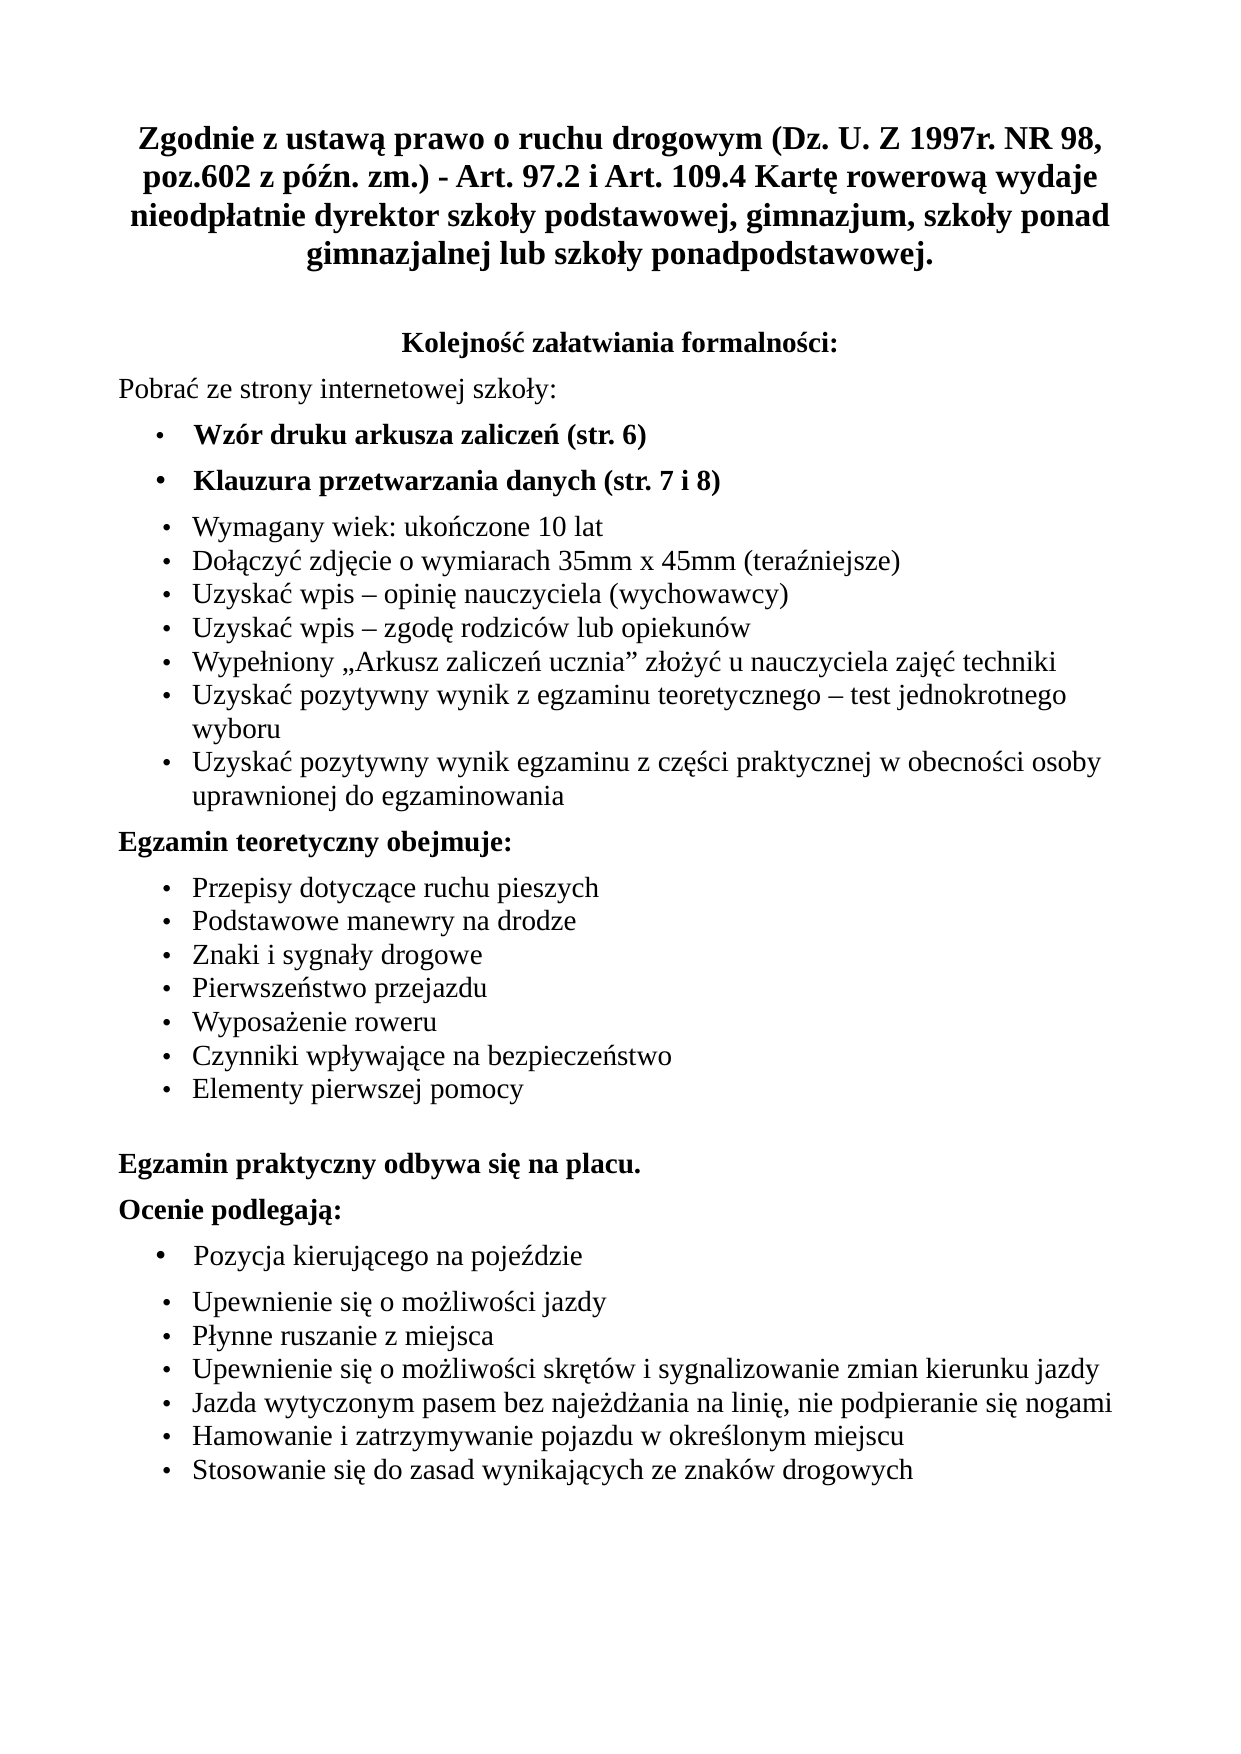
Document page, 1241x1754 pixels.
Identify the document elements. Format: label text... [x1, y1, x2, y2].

text Zgodnie z ustawą prawo o ruchu drogowym (Dz. U. Z 1997r. NR 98, poz.602 z późn. zm.) - Art. 97.2 i Art. 109.4 Kartę rowerową wydaje nieodpłatnie dyrektor szkoły podstawowej, gimnazjum, szkoły ponad gimnazjalnej lub szkoły ponadpodstawowej. [118, 118, 1122, 271]
text Kolejność załatwiania formalności: [118, 325, 1122, 359]
list Czynniki wpływające na bezpieczeństwo [162, 1038, 1122, 1071]
list Elementy pierwszej pomocy [162, 1071, 1122, 1133]
list Pierwszeństwo przejazdu [162, 971, 1122, 1004]
list Uzyskać pozytywny wynik z egzaminu teoretycznego – test jednokrotnego wyboru [162, 677, 1122, 744]
list Wymagany wiek: ukończone 10 lat [162, 509, 1122, 543]
list Klauzura przetwarzania danych (str. 7 i 8) [156, 463, 1122, 497]
text Egzamin praktyczny odbywa się na placu. [118, 1146, 1122, 1179]
list Znaki i sygnały drogowe [162, 937, 1122, 971]
list Uzyskać wpis – zgodę rodziców lub opiekunów [162, 610, 1122, 644]
list Płynne ruszanie z miejsca [162, 1318, 1122, 1351]
list Wyposażenie roweru [162, 1004, 1122, 1038]
list Pozycja kierującego na pojeździe [156, 1238, 1122, 1272]
text Pobrać ze strony internetowej szkoły: [118, 371, 1122, 405]
list Upewnienie się o możliwości skrętów i sygnalizowanie zmian kierunku jazdy [162, 1351, 1122, 1385]
list Stosowanie się do zasad wynikających ze znaków drogowych [162, 1452, 1122, 1485]
text Egzamin teoretyczny obejmuje: [118, 824, 1122, 857]
list Uzyskać pozytywny wynik egzaminu z części praktycznej w obecności osoby uprawnionej do egzaminowania [162, 744, 1122, 811]
list Upewnienie się o możliwości jazdy [162, 1284, 1122, 1318]
list Wypełniony „Arkusz zaliczeń ucznia” złożyć u nauczyciela zajęć techniki [162, 644, 1122, 677]
list Wzór druku arkusza zaliczeń (str. 6) [156, 417, 1122, 451]
list Jazda wytyczonym pasem bez najeżdżania na linię, nie podpieranie się nogami [162, 1385, 1122, 1418]
list Hamowanie i zatrzymywanie pojazdu w określonym miejscu [162, 1418, 1122, 1452]
text Ocenie podlegają: [118, 1192, 1122, 1226]
list Przepisy dotyczące ruchu pieszych [162, 870, 1122, 903]
list Uzyskać wpis – opinię nauczyciela (wychowawcy) [162, 577, 1122, 610]
list Dołączyć zdjęcie o wymiarach 35mm x 45mm (teraźniejsze) [162, 543, 1122, 577]
list Podstawowe manewry na drodze [162, 903, 1122, 937]
